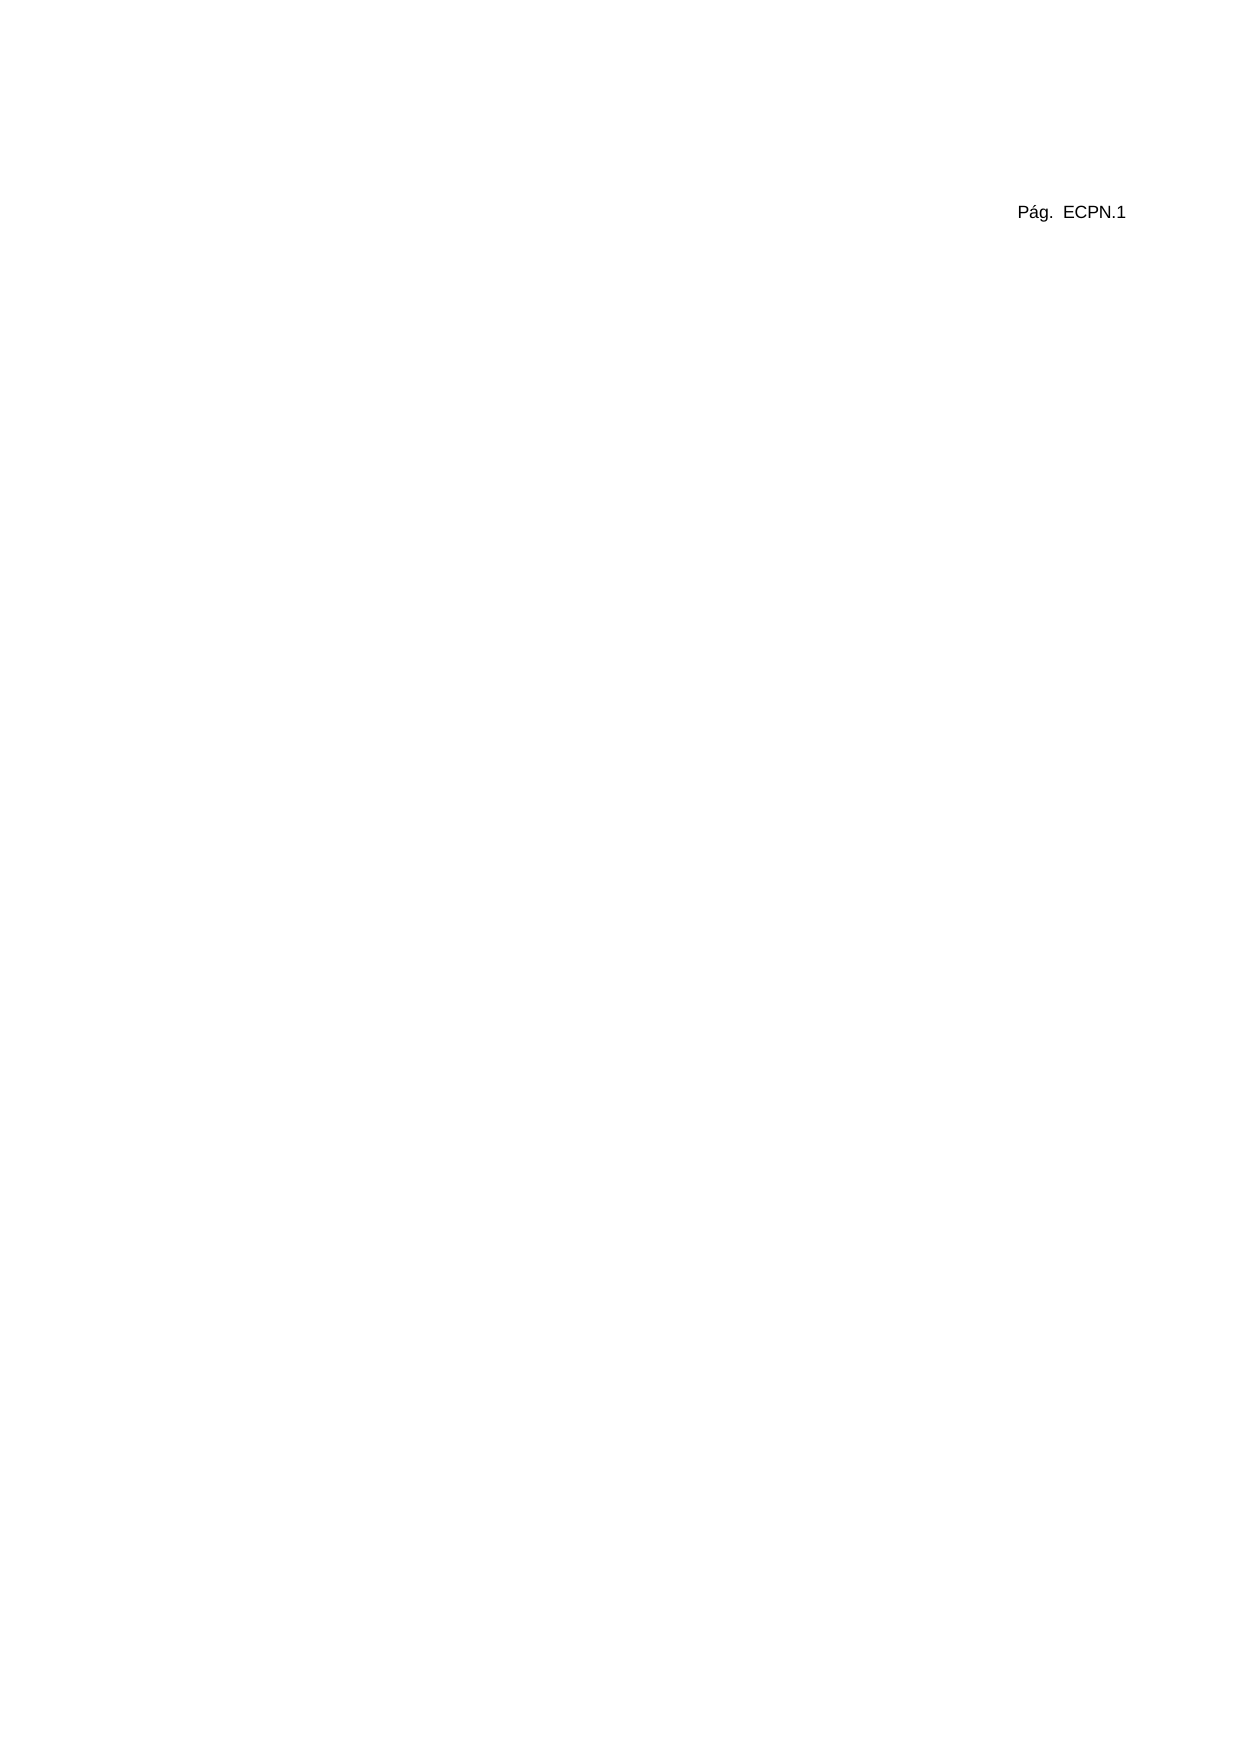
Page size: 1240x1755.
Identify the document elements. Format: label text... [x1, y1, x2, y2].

text Pág. ECPN.1 [71, 202, 1126, 222]
